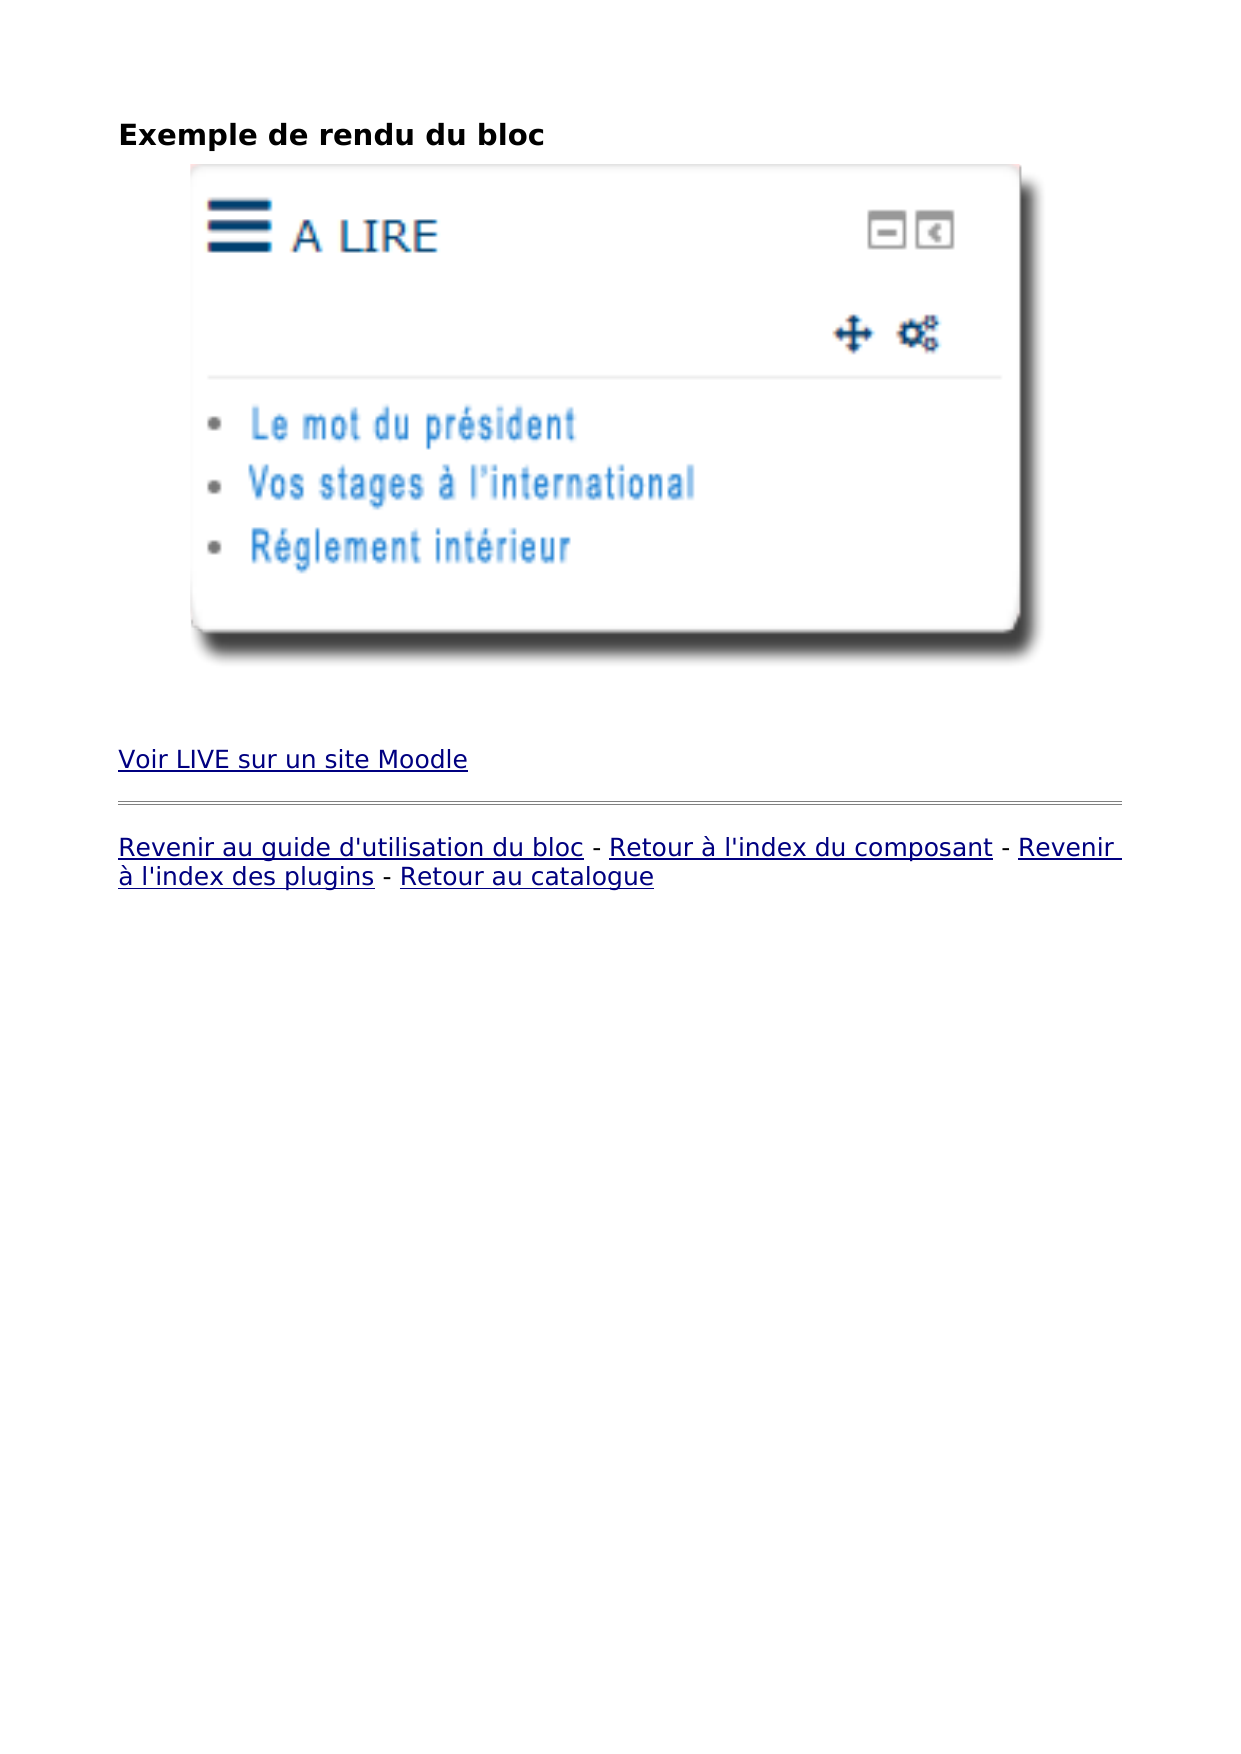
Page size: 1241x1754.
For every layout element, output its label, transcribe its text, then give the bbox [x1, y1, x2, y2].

text Voir LIVE sur un site Moodle [118, 745, 1122, 774]
text Revenir au guide d'utilisation du bloc - Retour à l'index du composant - Revenir à l'index des plugins - Retour au catalogue [118, 833, 1122, 892]
picture [190, 164, 1050, 704]
subtitle Exemple de rendu du bloc [118, 118, 1122, 152]
